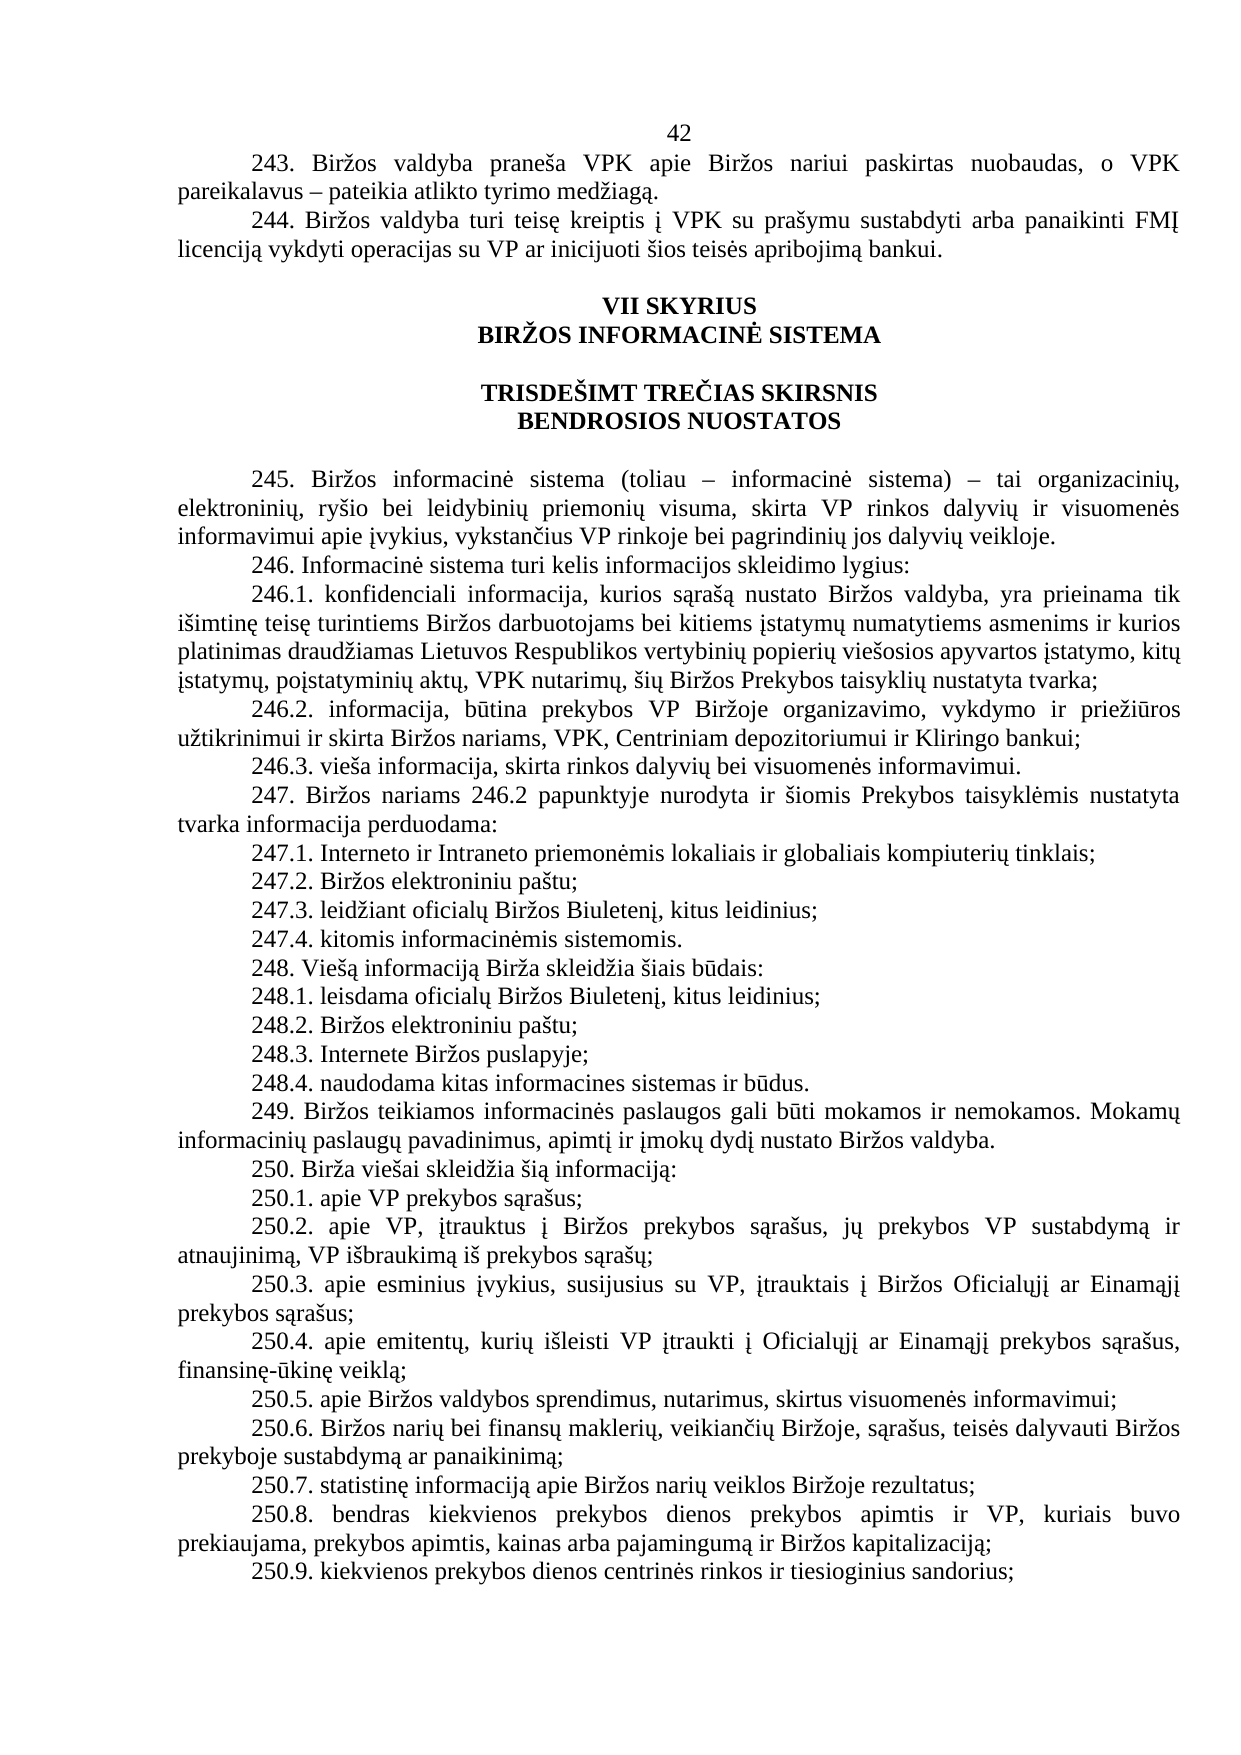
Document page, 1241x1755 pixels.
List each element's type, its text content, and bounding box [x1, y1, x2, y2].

text 250.2. apie VP, įtrauktus į Biržos prekybos sąrašus, jų prekybos VP sustabdymą ir atnaujinimą, VP išbraukimą iš prekybos sąrašų; [177, 1211, 1181, 1269]
text 250.1. apie VP prekybos sąrašus; [177, 1183, 1181, 1211]
text 248.2. Biržos elektroniniu paštu; [177, 1010, 1181, 1039]
text 248. Viešą informaciją Birža skleidžia šiais būdais: [177, 953, 1181, 981]
text BENDROSIOS NUOSTATOS [177, 406, 1181, 435]
text 246.2. informacija, būtina prekybos VP Biržoje organizavimo, vykdymo ir priežiūros užtikrinimui ir skirta Biržos nariams, VPK, Centriniam depozitoriumui ir Kliringo bankui; [177, 694, 1181, 751]
text 250.5. apie Biržos valdybos sprendimus, nutarimus, skirtus visuomenės informavimui; [177, 1384, 1181, 1413]
text TRISDEŠIMT TREČIAS SKIRSNIS [177, 378, 1181, 406]
text 250.8. bendras kiekvienos prekybos dienos prekybos apimtis ir VP, kuriais buvo prekiaujama, prekybos apimtis, kainas arba pajamingumą ir Biržos kapitalizaciją; [177, 1499, 1181, 1556]
text 250. Birža viešai skleidžia šią informaciją: [177, 1154, 1181, 1183]
text 246.1. konfidenciali informacija, kurios sąrašą nustato Biržos valdyba, yra prieinama tik išimtinę teisę turintiems Biržos darbuotojams bei kitiems įstatymų numatytiems asmenims ir kurios platinimas draudžiamas Lietuvos Respublikos vertybinių popierių viešosios apyvartos įstatymo, kitų įstatymų, poįstatyminių aktų, VPK nutarimų, šių Biržos Prekybos taisyklių nustatyta tvarka; [177, 579, 1181, 694]
text 247.3. leidžiant oficialų Biržos Biuletenį, kitus leidinius; [177, 895, 1181, 924]
text 250.9. kiekvienos prekybos dienos centrinės rinkos ir tiesioginius sandorius; [177, 1556, 1181, 1585]
text BIRŽOS INFORMACINĖ SISTEMA [177, 320, 1181, 349]
text 246. Informacinė sistema turi kelis informacijos skleidimo lygius: [177, 550, 1181, 579]
text 250.6. Biržos narių bei finansų maklerių, veikiančių Biržoje, sąrašus, teisės dalyvauti Biržos prekyboje sustabdymą ar panaikinimą; [177, 1413, 1181, 1470]
text 248.3. Internete Biržos puslapyje; [177, 1039, 1181, 1068]
text 250.4. apie emitentų, kurių išleisti VP įtraukti į Oficialųjį ar Einamąjį prekybos sąrašus, finansinę-ūkinę veiklą; [177, 1326, 1181, 1384]
text 247.4. kitomis informacinėmis sistemomis. [177, 924, 1181, 953]
text 247. Biržos nariams 246.2 papunktyje nurodyta ir šiomis Prekybos taisyklėmis nustatyta tvarka informacija perduodama: [177, 780, 1181, 838]
text 244. Biržos valdyba turi teisę kreiptis į VPK su prašymu sustabdyti arba panaikinti FMĮ licenciją vykdyti operacijas su VP ar inicijuoti šios teisės apribojimą bankui. [177, 205, 1181, 263]
text VII SKYRIUS [177, 291, 1181, 320]
text 245. Biržos informacinė sistema (toliau – informacinė sistema) – tai organizacinių, elektroninių, ryšio bei leidybinių priemonių visuma, skirta VP rinkos dalyvių ir visuomenės informavimui apie įvykius, vykstančius VP rinkoje bei pagrindinių jos dalyvių veikloje. [177, 464, 1181, 550]
text 247.1. Interneto ir Intraneto priemonėmis lokaliais ir globaliais kompiuterių tinklais; [177, 838, 1181, 866]
text 250.7. statistinę informaciją apie Biržos narių veiklos Biržoje rezultatus; [177, 1470, 1181, 1499]
text 248.1. leisdama oficialų Biržos Biuletenį, kitus leidinius; [177, 981, 1181, 1010]
text 246.3. vieša informacija, skirta rinkos dalyvių bei visuomenės informavimui. [177, 751, 1181, 780]
text 250.3. apie esminius įvykius, susijusius su VP, įtrauktais į Biržos Oficialųjį ar Einamąjį prekybos sąrašus; [177, 1269, 1181, 1326]
text 248.4. naudodama kitas informacines sistemas ir būdus. [177, 1068, 1181, 1096]
text 249. Biržos teikiamos informacinės paslaugos gali būti mokamos ir nemokamos. Mokamų informacinių paslaugų pavadinimus, apimtį ir įmokų dydį nustato Biržos valdyba. [177, 1096, 1181, 1154]
text 243. Biržos valdyba praneša VPK apie Biržos nariui paskirtas nuobaudas, o VPK pareikalavus – pateikia atlikto tyrimo medžiagą. [177, 148, 1181, 205]
text 247.2. Biržos elektroniniu paštu; [177, 866, 1181, 895]
